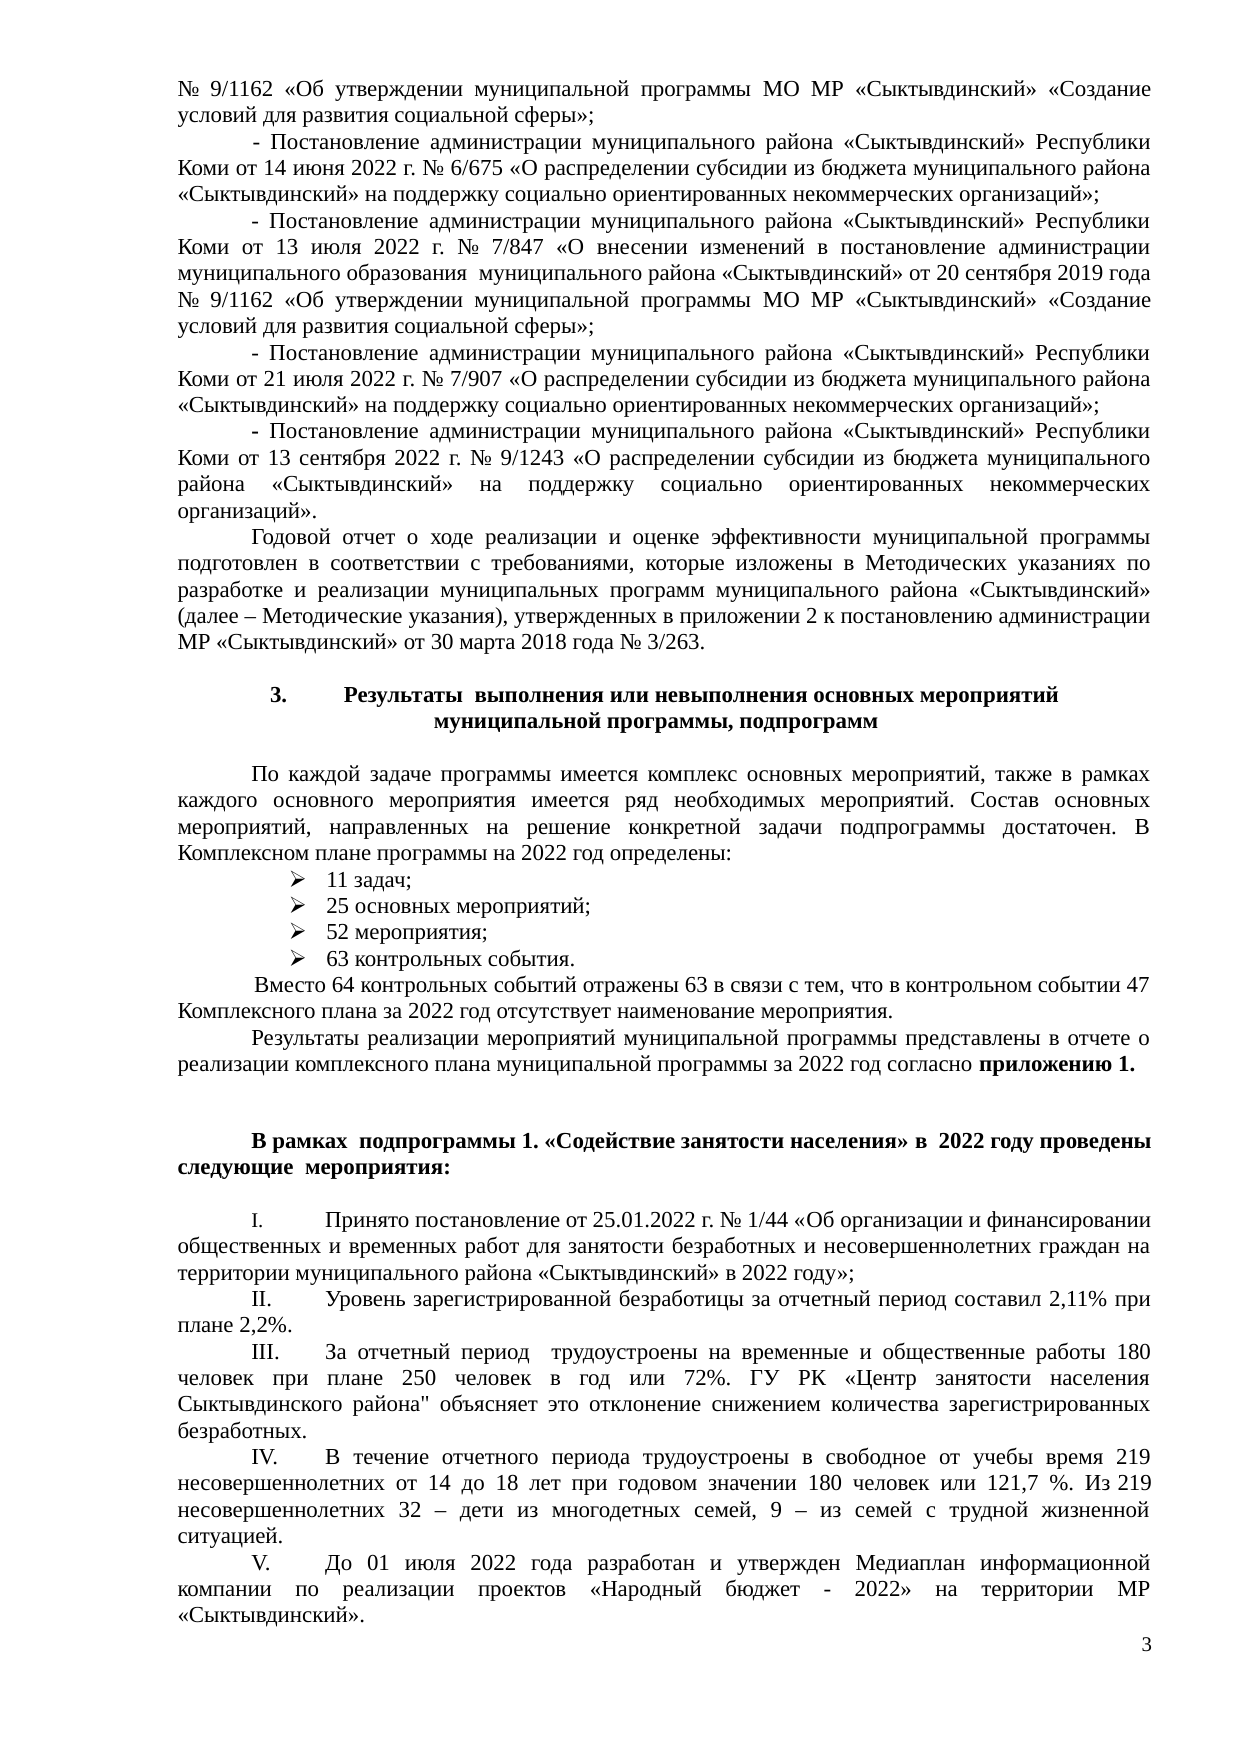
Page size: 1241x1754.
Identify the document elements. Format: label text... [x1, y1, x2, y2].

list До 01 июля 2022 года разработан и утвержден Медиаплан информационной компании по реализации проектов «Народный бюджет - 2022» на территории МР «Сыктывдинский». [177, 1548, 1152, 1628]
text - Постановление администрации муниципального района «Сыктывдинский» Республики Коми от 13 сентября 2022 г. № 9/1243 «О распределении субсидии из бюджета муниципального района «Сыктывдинский» на поддержку социально ориентированных некоммерческих организаций». [177, 418, 1152, 523]
text Годовой отчет о ходе реализации и оценке эффективности муниципальной программы подготовлен в соответствии с требованиями, которые изложены в Методических указаниях по разработке и реализации муниципальных программ муниципального района «Сыктывдинский» (далее – Методические указания), утвержденных в приложении 2 к постановлению администрации МР «Сыктывдинский» от 30 марта 2018 года № 3/263. [177, 523, 1152, 655]
text - Постановление администрации муниципального района «Сыктывдинский» Республики Коми от 14 июня 2022 г. № 6/675 «О распределении субсидии из бюджета муниципального района «Сыктывдинский» на поддержку социально ориентированных некоммерческих организаций»; [177, 128, 1152, 207]
list 11 задач; [288, 866, 1152, 892]
text По каждой задаче программы имеется комплекс основных мероприятий, также в рамках каждого основного мероприятия имеется ряд необходимых мероприятий. Состав основных мероприятий, направленных на решение конкретной задачи подпрограммы достаточен. В Комплексном плане программы на 2022 год определены: [177, 760, 1152, 866]
list Принято постановление от 25.01.2022 г. № 1/44 «Об организации и финансировании общественных и временных работ для занятости безработных и несовершеннолетних граждан на территории муниципального района «Сыктывдинский» в 2022 году»; [177, 1206, 1152, 1285]
text В рамках подпрограммы 1. «Содействие занятости населения» в 2022 году проведены следующие мероприятия: [177, 1127, 1152, 1179]
text муниципальной программы, подпрограмм [177, 707, 1152, 734]
text Вместо 64 контрольных событий отражены 63 в связи с тем, что в контрольном событии 47 Комплексного плана за 2022 год отсутствует наименование мероприятия. [177, 971, 1152, 1024]
list За отчетный период трудоустроены на временные и общественные работы 180 человек при плане 250 человек в год или 72%. ГУ РК «Центр занятости населения Сыктывдинского района" объясняет это отклонение снижением количества зарегистрированных безработных. [177, 1338, 1152, 1443]
text - Постановление администрации муниципального района «Сыктывдинский» Республики Коми от 13 июля 2022 г. № 7/847 «О внесении изменений в постановление администрации муниципального образования муниципального района «Сыктывдинский» от 20 сентября 2019 года № 9/1162 «Об утверждении муниципальной программы МО МР «Сыктывдинский» «Создание условий для развития социальной сферы»; [177, 207, 1152, 338]
text № 9/1162 «Об утверждении муниципальной программы МО МР «Сыктывдинский» «Создание условий для развития социальной сферы»; [177, 75, 1152, 128]
list Уровень зарегистрированной безработицы за отчетный период составил 2,11% при плане 2,2%. [177, 1285, 1152, 1338]
text - Постановление администрации муниципального района «Сыктывдинский» Республики Коми от 21 июля 2022 г. № 7/907 «О распределении субсидии из бюджета муниципального района «Сыктывдинский» на поддержку социально ориентированных некоммерческих организаций»; [177, 338, 1152, 418]
text Результаты реализации мероприятий муниципальной программы представлены в отчете о реализации комплексного плана муниципальной программы за 2022 год согласно приложению 1. [177, 1024, 1152, 1076]
list В течение отчетного периода трудоустроены в свободное от учебы время 219 несовершеннолетних от 14 до 18 лет при годовом значении 180 человек или 121,7 %. Из 219 несовершеннолетних 32 – дети из многодетных семей, 9 – из семей с трудной жизненной ситуацией. [177, 1443, 1152, 1548]
list 63 контрольных события. [288, 945, 1152, 971]
list Результаты выполнения или невыполнения основных мероприятий [177, 681, 1152, 707]
list 52 мероприятия; [288, 918, 1152, 945]
list 25 основных мероприятий; [288, 892, 1152, 918]
